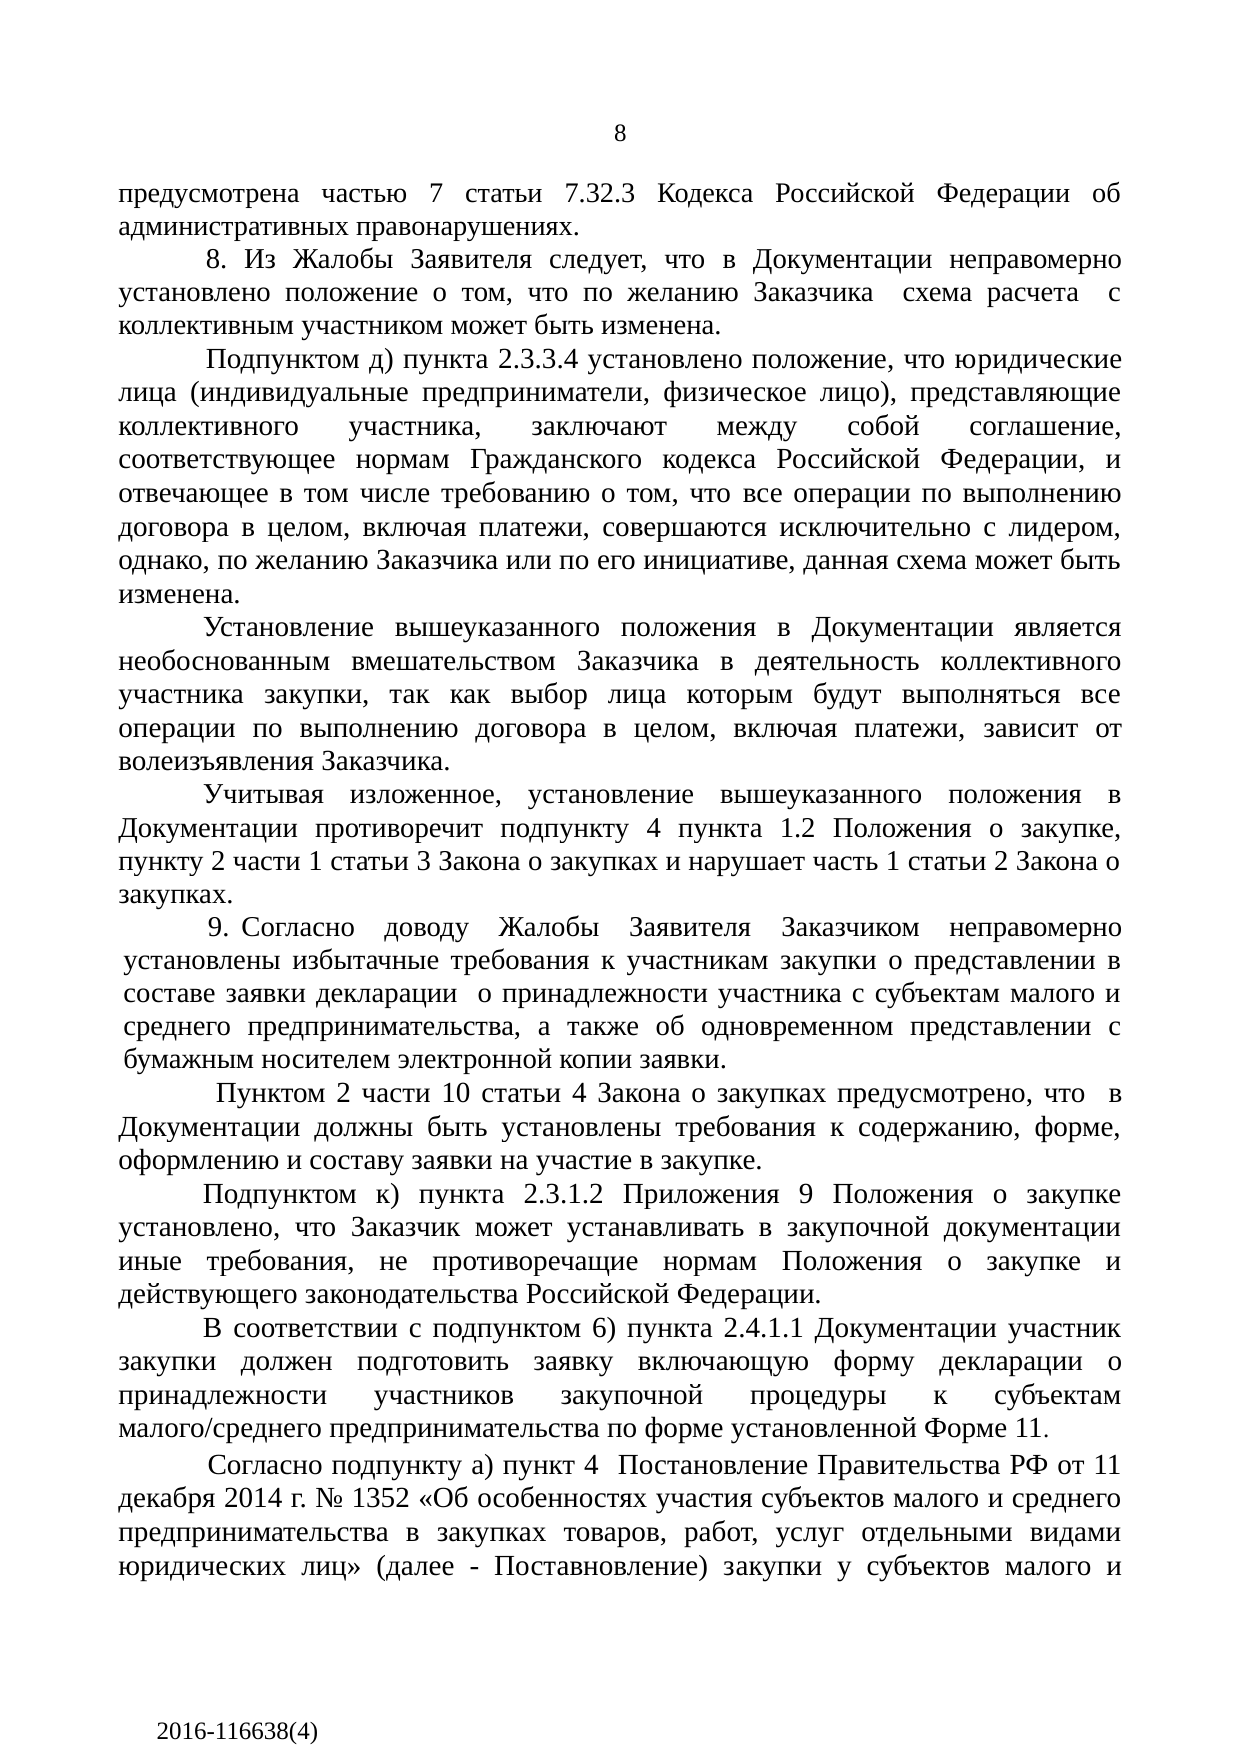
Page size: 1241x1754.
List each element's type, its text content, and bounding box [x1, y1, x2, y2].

text Подпунктом к) пункта 2.3.1.2 Приложения 9 Положения о закупке установлено, что Заказчик может устанавливать в закупочной документации иные требования, не противоречащие нормам Положения о закупке и действующего законодательства Российской Федерации. [118, 1176, 1122, 1310]
text Пунктом 2 части 10 статьи 4 Закона о закупках предусмотрено, что в Документации должны быть установлены требования к содержанию, форме, оформлению и составу заявки на участие в закупке. [118, 1075, 1122, 1176]
list Согласно доводу Жалобы Заявителя Заказчиком неправомерно установлены избытачные требования к участникам закупки о представлении в составе заявки декларации о принадлежности участника с субъектам малого и среднего предпринимательства, а также об одновременном представлении с бумажным носителем электронной копии заявки. [123, 909, 1122, 1075]
text 8. Из Жалобы Заявителя следует, что в Документации неправомерно установлено положение о том, что по желанию Заказчика схема расчета с коллективным участником может быть изменена. [118, 242, 1122, 341]
text Подпунктом д) пункта 2.3.3.4 установлено положение, что юридические лица (индивидуальные предприниматели, физическое лицо), представляющие коллективного участника, заключают между собой соглашение, соответствующее нормам Гражданского кодекса Российской Федерации, и отвечающее в том числе требованию о том, что все операции по выполнению договора в целом, включая платежи, совершаются исключительно с лидером, однако, по желанию Заказчика или по его инициативе, данная схема может быть изменена. [118, 341, 1122, 609]
text Учитывая изложенное, установление вышеуказанного положения в Документации противоречит подпункту 4 пункта 1.2 Положения о закупке, пункту 2 части 1 статьи 3 Закона о закупках и нарушает часть 1 статьи 2 Закона о закупках. [118, 777, 1122, 909]
text В соответствии с подпунктом 6) пункта 2.4.1.1 Документации участник закупки должен подготовить заявку включающую форму декларации о принадлежности участников закупочной процедуры к субъектам малого/среднего предпринимательства по форме установленной Форме 11. [118, 1310, 1122, 1444]
text Установление вышеуказанного положения в Документации является необоснованным вмешательством Заказчика в деятельность коллективного участника закупки, так как выбор лица которым будут выполняться все операции по выполнению договора в целом, включая платежи, зависит от волеизъявления Заказчика. [118, 609, 1122, 777]
text Согласно подпункту а) пункт 4 Постановление Правительства РФ от 11 декабря 2014 г. № 1352 «Об особенностях участия субъектов малого и среднего предпринимательства в закупках товаров, работ, услуг отдельными видами юридических лиц» (далее - Поставновление) закупки у субъектов малого и [118, 1447, 1122, 1581]
text предусмотрена частью 7 статьи 7.32.3 Кодекса Российской Федерации об административных правонарушениях. [118, 176, 1122, 242]
